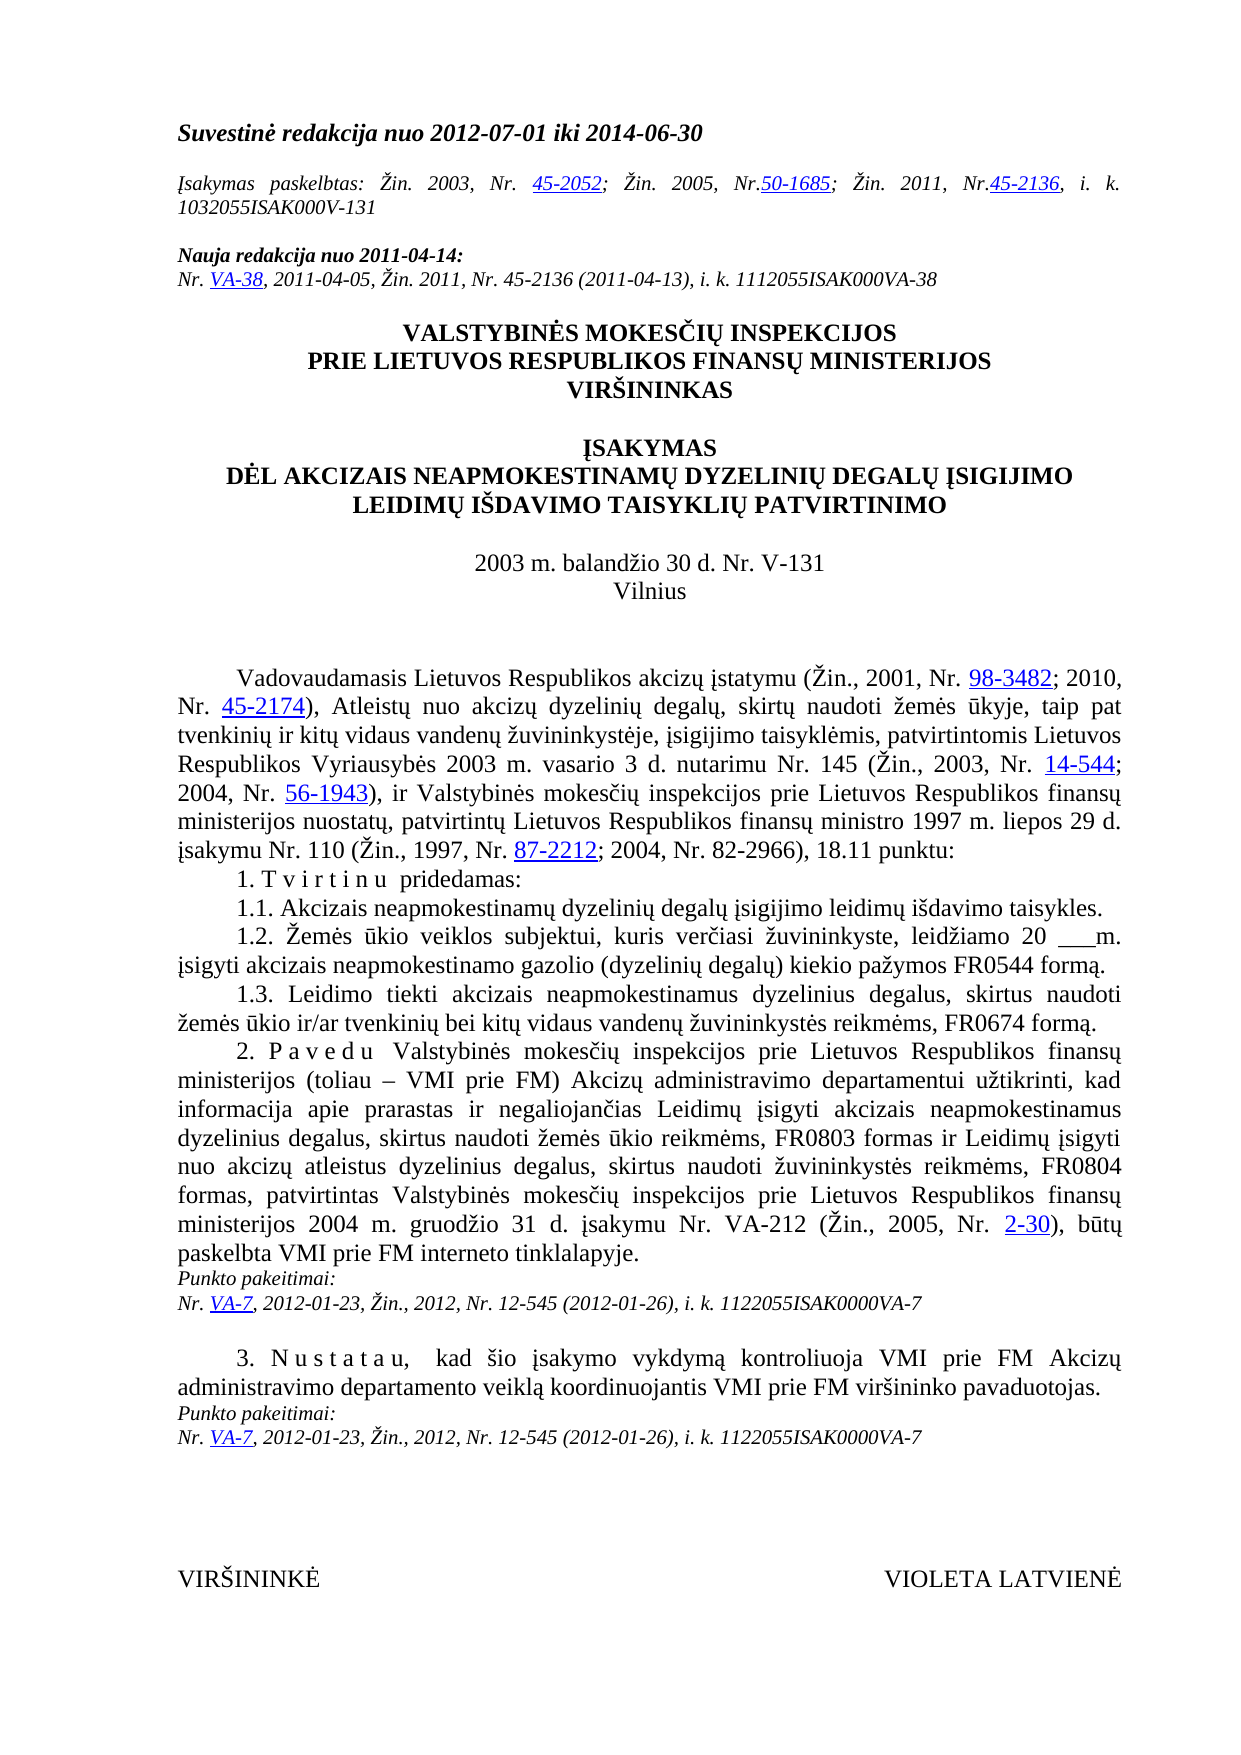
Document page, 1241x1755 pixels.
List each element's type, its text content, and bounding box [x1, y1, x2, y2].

text PRIE LIETUVOS RESPUBLIKOS FINANSŲ MINISTERIJOS [177, 346, 1122, 375]
text Nr. VA-7, 2012-01-23, Žin., 2012, Nr. 12-545 (2012-01-26), i. k. 1122055ISAK0000VA-7 [177, 1290, 1122, 1314]
text 2003 m. balandžio 30 d. Nr. V-131 [177, 548, 1122, 576]
text 2. Pavedu Valstybinės mokesčių inspekcijos prie Lietuvos Respublikos finansų ministerijos (toliau – VMI prie FM) Akcizų administravimo departamentui užtikrinti, kad informacija apie prarastas ir negaliojančias Leidimų įsigyti akcizais neapmokestinamus dyzelinius degalus, skirtus naudoti žemės ūkio reikmėms, FR0803 formas ir Leidimų įsigyti nuo akcizų atleistus dyzelinius degalus, skirtus naudoti žuvininkystės reikmėms, FR0804 formas, patvirtintas Valstybinės mokesčių inspekcijos prie Lietuvos Respublikos finansų ministerijos 2004 m. gruodžio 31 d. įsakymu Nr. VA-212 (Žin., 2005, Nr. 2-30), būtų paskelbta VMI prie FM interneto tinklalapyje. [177, 1036, 1122, 1266]
text Punkto pakeitimai: [177, 1401, 1122, 1425]
text Įsakymas paskelbtas: Žin. 2003, Nr. 45-2052; Žin. 2005, Nr.50-1685; Žin. 2011, Nr.45-2136, i. k. 1032055ISAK000V-131 [177, 171, 1122, 219]
text 3. Nustatau, kad šio įsakymo vykdymą kontroliuoja VMI prie FM Akcizų administravimo departamento veiklą koordinuojantis VMI prie FM viršininko pavaduotojas. [177, 1343, 1122, 1401]
text VIRŠININKĖ VIOLETA LATVIENĖ [177, 1564, 1122, 1593]
text Punkto pakeitimai: [177, 1266, 1122, 1290]
text 1.3. Leidimo tiekti akcizais neapmokestinamus dyzelinius degalus, skirtus naudoti žemės ūkio ir/ar tvenkinių bei kitų vidaus vandenų žuvininkystės reikmėms, FR0674 formą. [177, 979, 1122, 1036]
text Nr. VA-38, 2011-04-05, Žin. 2011, Nr. 45-2136 (2011-04-13), i. k. 1112055ISAK000VA-38 [177, 267, 1122, 291]
text VIRŠININKAS [177, 375, 1122, 404]
text ĮSAKYMAS [177, 433, 1122, 461]
text VALSTYBINĖS MOKESČIŲ INSPEKCIJOS [177, 318, 1122, 346]
text DĖL AKCIZAIS NEAPMOKESTINAMŲ DYZELINIŲ DEGALŲ ĮSIGIJIMO LEIDIMŲ IŠDAVIMO TAISYKLIŲ PATVIRTINIMO [177, 461, 1122, 519]
text Suvestinė redakcija nuo 2012-07-01 iki 2014-06-30 [177, 118, 1122, 147]
text Nauja redakcija nuo 2011-04-14: [177, 243, 1122, 267]
text 1. Tvirtinu pridedamas: [177, 864, 1122, 893]
text 1.2. Žemės ūkio veiklos subjektui, kuris verčiasi žuvininkyste, leidžiamo 20 ___m. įsigyti akcizais neapmokestinamo gazolio (dyzelinių degalų) kiekio pažymos FR0544 formą. [177, 921, 1122, 979]
text Nr. VA-7, 2012-01-23, Žin., 2012, Nr. 12-545 (2012-01-26), i. k. 1122055ISAK0000VA-7 [177, 1425, 1122, 1449]
text Vadovaudamasis Lietuvos Respublikos akcizų įstatymu (Žin., 2001, Nr. 98-3482; 2010, Nr. 45-2174), Atleistų nuo akcizų dyzelinių degalų, skirtų naudoti žemės ūkyje, taip pat tvenkinių ir kitų vidaus vandenų žuvininkystėje, įsigijimo taisyklėmis, patvirtintomis Lietuvos Respublikos Vyriausybės 2003 m. vasario 3 d. nutarimu Nr. 145 (Žin., 2003, Nr. 14-544; 2004, Nr. 56-1943), ir Valstybinės mokesčių inspekcijos prie Lietuvos Respublikos finansų ministerijos nuostatų, patvirtintų Lietuvos Respublikos finansų ministro 1997 m. liepos 29 d. įsakymu Nr. 110 (Žin., 1997, Nr. 87-2212; 2004, Nr. 82-2966), 18.11 punktu: [177, 663, 1122, 864]
text 1.1. Akcizais neapmokestinamų dyzelinių degalų įsigijimo leidimų išdavimo taisykles. [177, 893, 1122, 921]
text Vilnius [177, 576, 1122, 605]
